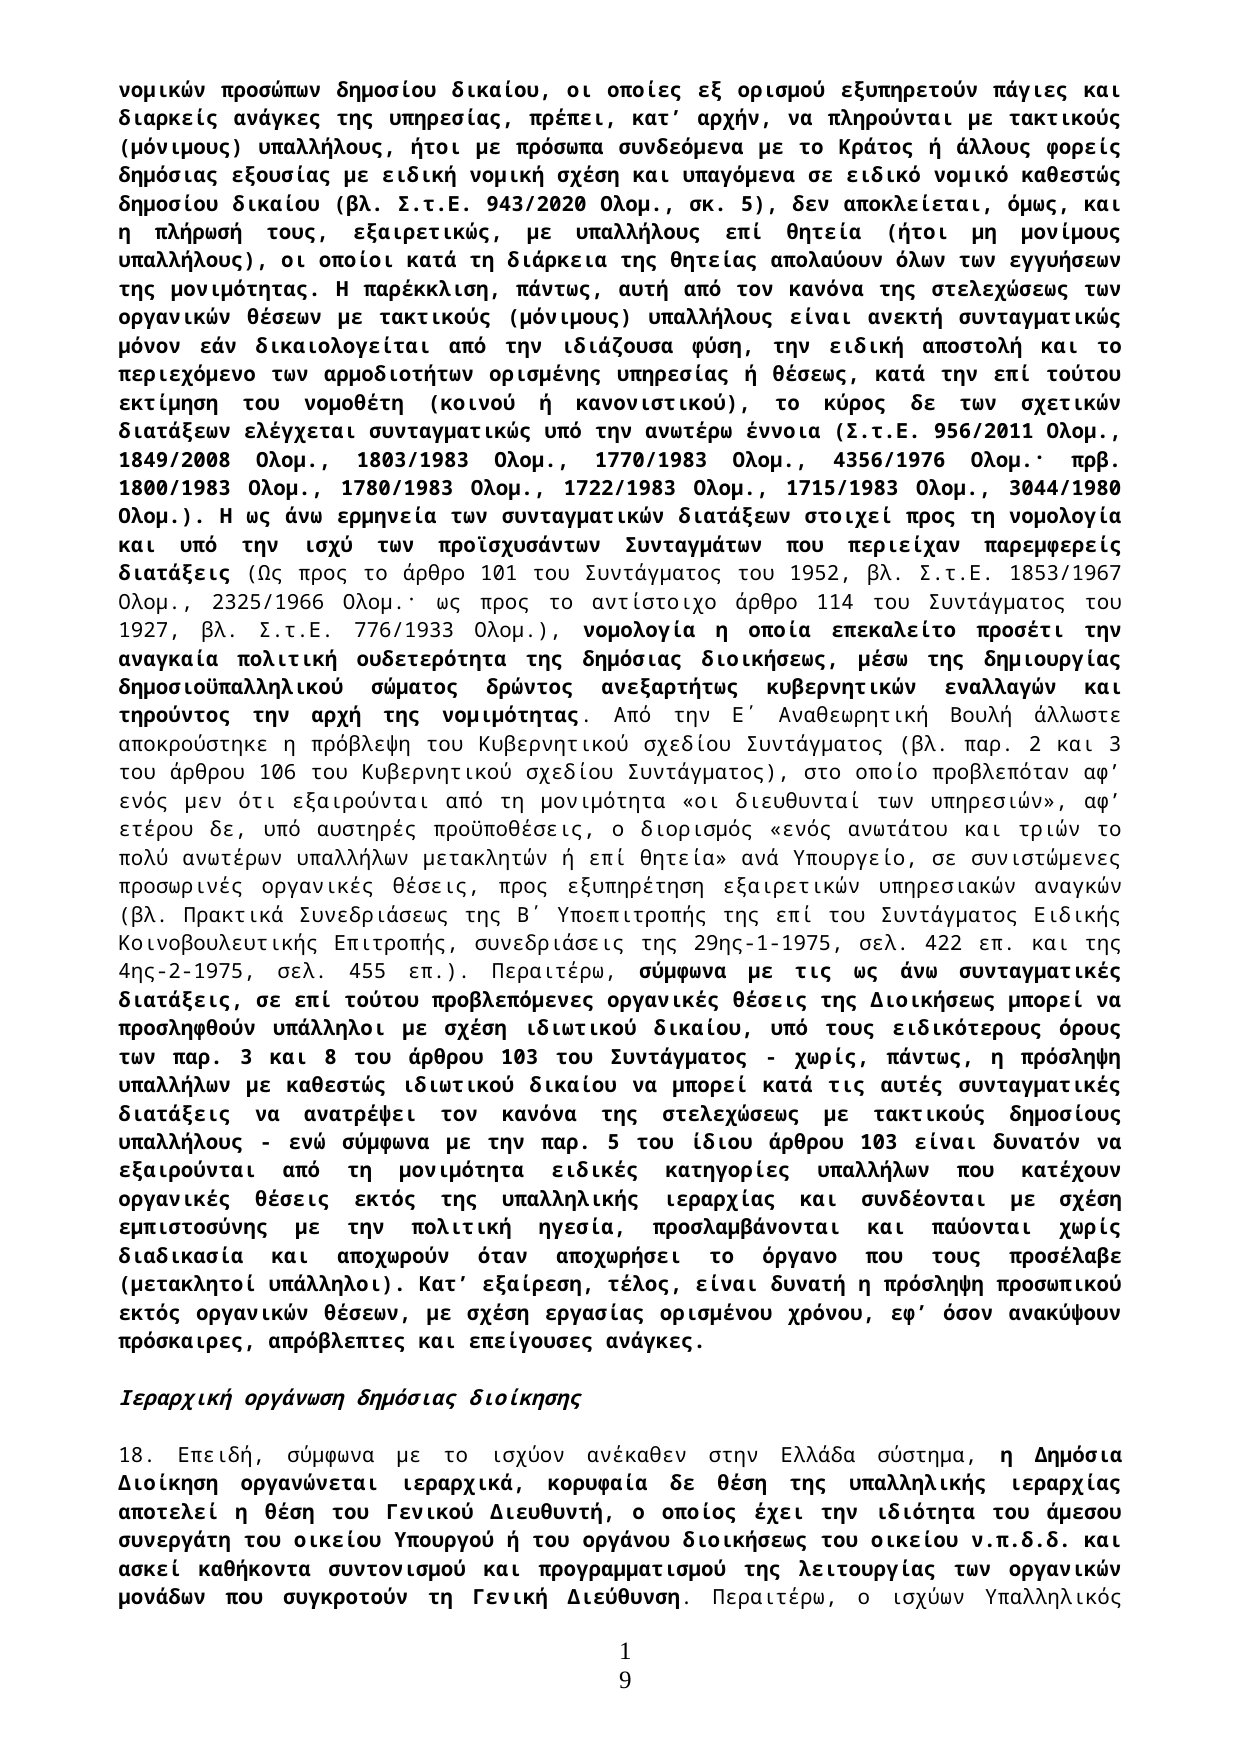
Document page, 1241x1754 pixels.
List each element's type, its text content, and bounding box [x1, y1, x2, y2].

text 18. Επειδή, σύμφωνα με το ισχύον ανέκαθεν στην Ελλάδα σύστημα, η Δημόσια Διοίκηση οργανώνεται ιεραρχικά, κορυφαία δε θέση της υπαλληλικής ιεραρχίας αποτελεί η θέση του Γενικού Διευθυντή, ο οποίος έχει την ιδιότητα του άμεσου συνεργάτη του οικείου Υπουργού ή του οργάνου διοικήσεως του οικείου ν.π.δ.δ. και ασκεί καθήκοντα συντονισμού και προγραμματισμού της λειτουργίας των οργανικών μονάδων που συγκροτούν τη Γενική Διεύθυνση. Περαιτέρω, ο ισχύων Υπαλληλικός [118, 1440, 1122, 1611]
text Ιεραρχική οργάνωση δημόσιας διοίκησης [118, 1383, 1122, 1412]
text νομικών προσώπων δημοσίου δικαίου, οι οποίες εξ ορισμού εξυπηρετούν πάγιες και διαρκείς ανάγκες της υπηρεσίας, πρέπει, κατ’ αρχήν, να πληρούνται με τακτικούς (μόνιμους) υπαλλήλους, ήτοι με πρόσωπα συνδεόμενα με το Κράτος ή άλλους φορείς δημόσιας εξουσίας με ειδική νομική σχέση και υπαγόμενα σε ειδικό νομικό καθεστώς δημοσίου δικαίου (βλ. Σ.τ.Ε. 943/2020 Ολομ., σκ. 5), δεν αποκλείεται, όμως, και η πλήρωσή τους, εξαιρετικώς, με υπαλλήλους επί θητεία (ήτοι μη μονίμους υπαλλήλους), οι οποίοι κατά τη διάρκεια της θητείας απολαύουν όλων των εγγυήσεων της μονιμότητας. Η παρέκκλιση, πάντως, αυτή από τον κανόνα της στελεχώσεως των οργανικών θέσεων με τακτικούς (μόνιμους) υπαλλήλους είναι ανεκτή συνταγματικώς μόνον εάν δικαιολογείται από την ιδιάζουσα φύση, την ειδική αποστολή και το περιεχόμενο των αρμοδιοτήτων ορισμένης υπηρεσίας ή θέσεως, κατά την επί τούτου εκτίμηση του νομοθέτη (κοινού ή κανονιστικού), το κύρος δε των σχετικών διατάξεων ελέγχεται συνταγματικώς υπό την ανωτέρω έννοια (Σ.τ.Ε. 956/2011 Ολομ., 1849/2008 Ολομ., 1803/1983 Ολομ., 1770/1983 Ολομ., 4356/1976 Ολομ.· πρβ. 1800/1983 Ολομ., 1780/1983 Ολομ., 1722/1983 Ολομ., 1715/1983 Ολομ., 3044/1980 Ολομ.). Η ως άνω ερμηνεία των συνταγματικών διατάξεων στοιχεί προς τη νομολογία και υπό την ισχύ των προϊσχυσάντων Συνταγμάτων που περιείχαν παρεμφερείς διατάξεις (Ως προς το άρθρο 101 του Συντάγματος του 1952, βλ. Σ.τ.Ε. 1853/1967 Ολομ., 2325/1966 Ολομ.· ως προς το αντίστοιχο άρθρο 114 του Συντάγματος του 1927, βλ. Σ.τ.Ε. 776/1933 Ολομ.), νομολογία η οποία επεκαλείτο προσέτι την αναγκαία πολιτική ουδετερότητα της δημόσιας διοικήσεως, μέσω της δημιουργίας δημοσιοϋπαλληλικού σώματος δρώντος ανεξαρτήτως κυβερνητικών εναλλαγών και τηρούντος την αρχή της νομιμότητας. Από την Ε΄ Αναθεωρητική Βουλή άλλωστε αποκρούστηκε η πρόβλεψη του Κυβερνητικού σχεδίου Συντάγματος (βλ. παρ. 2 και 3 του άρθρου 106 του Κυβερνητικού σχεδίου Συντάγματος), στο οποίο προβλεπόταν αφ’ ενός μεν ότι εξαιρούνται από τη μονιμότητα «οι διευθυνταί των υπηρεσιών», αφ’ ετέρου δε, υπό αυστηρές προϋποθέσεις, ο διορισμός «ενός ανωτάτου και τριών το πολύ ανωτέρων υπαλλήλων μετακλητών ή επί θητεία» ανά Υπουργείο, σε συνιστώμενες προσωρινές οργανικές θέσεις, προς εξυπηρέτηση εξαιρετικών υπηρεσιακών αναγκών (βλ. Πρακτικά Συνεδριάσεως της Β΄ Υποεπιτροπής της επί του Συντάγματος Ειδικής Κοινοβουλευτικής Επιτροπής, συνεδριάσεις της 29ης-1-1975, σελ. 422 επ. και της 4ης-2-1975, σελ. 455 επ.). Περαιτέρω, σύμφωνα με τις ως άνω συνταγματικές διατάξεις, σε επί τούτου προβλεπόμενες οργανικές θέσεις της Διοικήσεως μπορεί να προσληφθούν υπάλληλοι με σχέση ιδιωτικού δικαίου, υπό τους ειδικότερους όρους των παρ. 3 και 8 του άρθρου 103 του Συντάγματος - χωρίς, πάντως, η πρόσληψη υπαλλήλων με καθεστώς ιδιωτικού δικαίου να μπορεί κατά τις αυτές συνταγματικές διατάξεις να ανατρέψει τον κανόνα της στελεχώσεως με τακτικούς δημοσίους υπαλλήλους - ενώ σύμφωνα με την παρ. 5 του ίδιου άρθρου 103 είναι δυνατόν να εξαιρούνται από τη μονιμότητα ειδικές κατηγορίες υπαλλήλων που κατέχουν οργανικές θέσεις εκτός της υπαλληλικής ιεραρχίας και συνδέονται με σχέση εμπιστοσύνης με την πολιτική ηγεσία, προσλαμβάνονται και παύονται χωρίς διαδικασία και αποχωρούν όταν αποχωρήσει το όργανο που τους προσέλαβε (μετακλητοί υπάλληλοι). Κατ’ εξαίρεση, τέλος, είναι δυνατή η πρόσληψη προσωπικού εκτός οργανικών θέσεων, με σχέση εργασίας ορισμένου χρόνου, εφ’ όσον ανακύψουν πρόσκαιρες, απρόβλεπτες και επείγουσες ανάγκες. [118, 75, 1122, 1355]
